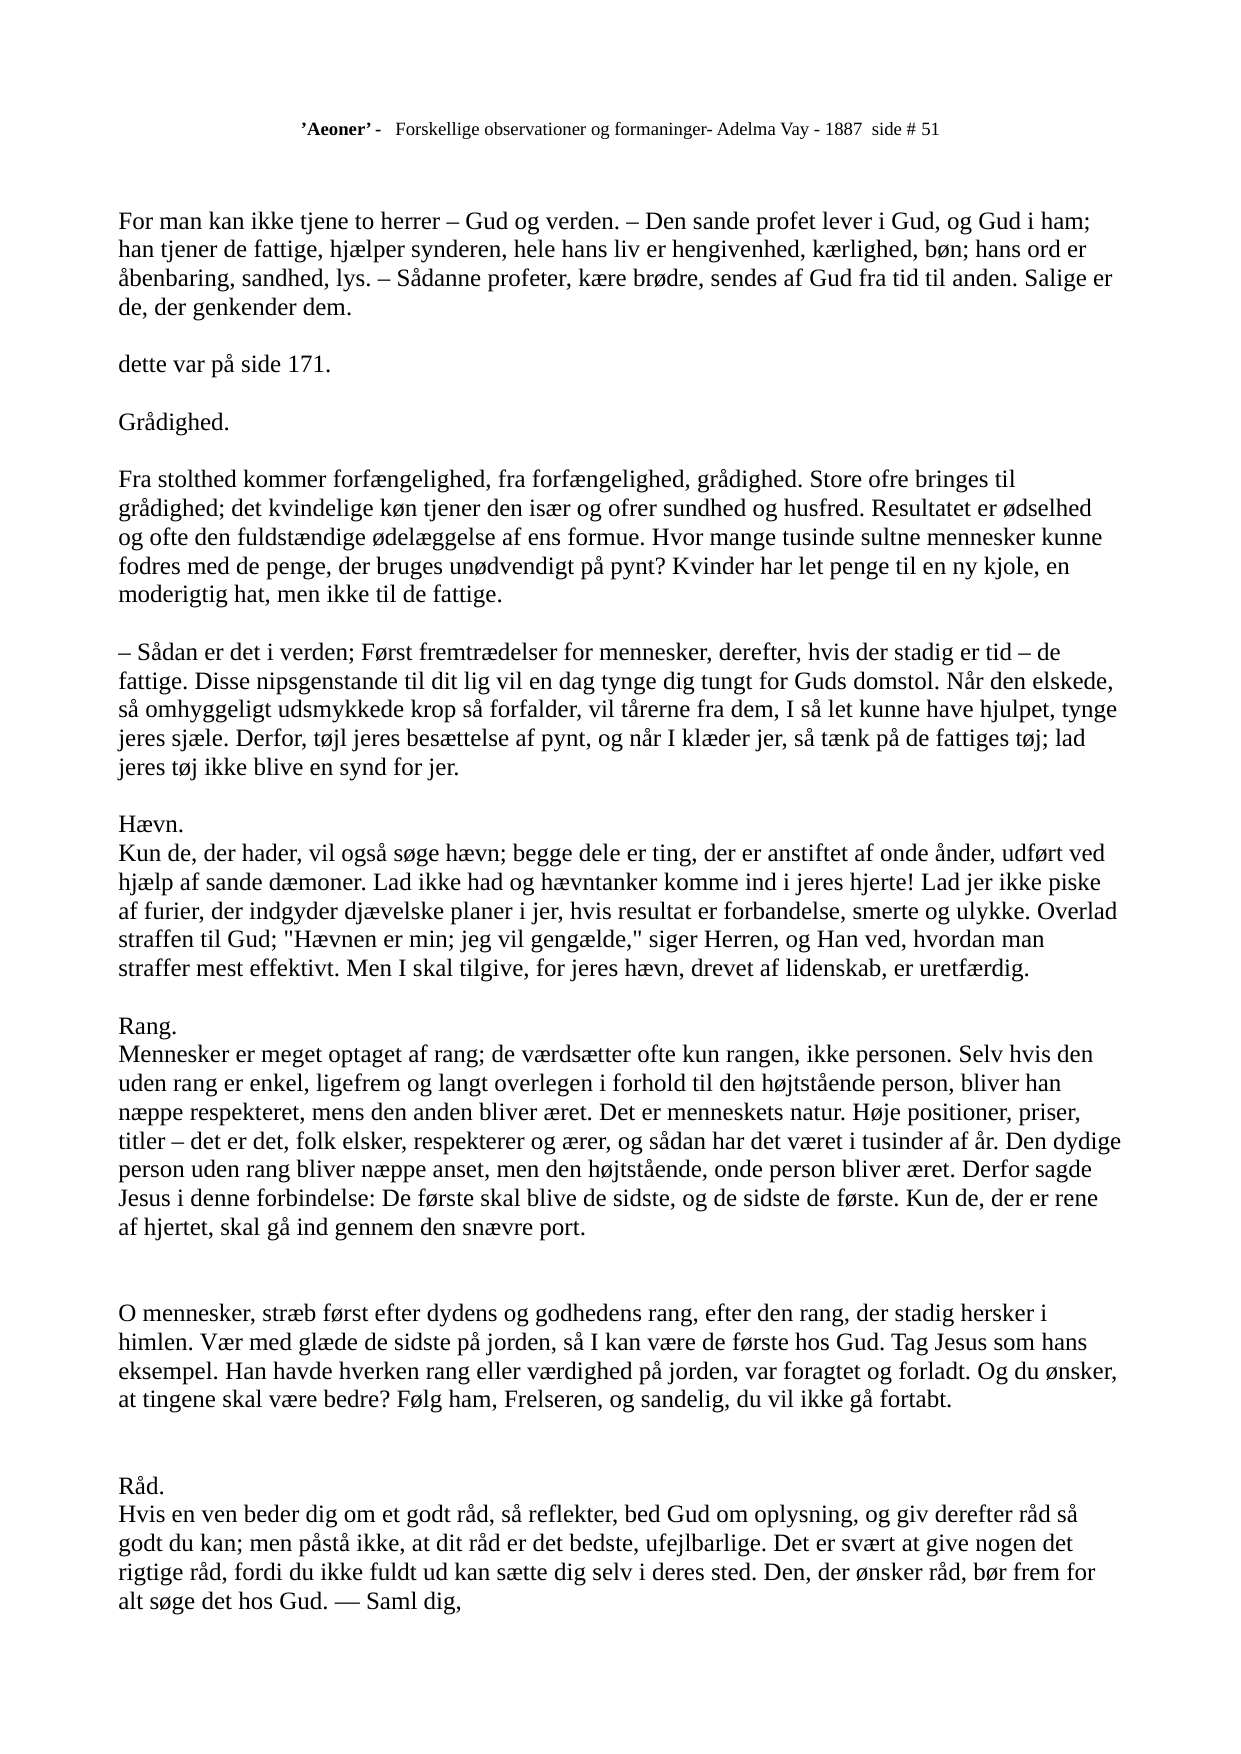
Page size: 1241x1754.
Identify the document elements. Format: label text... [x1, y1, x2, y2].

text Hævn. [118, 809, 1122, 838]
text Rang. [118, 1011, 1122, 1039]
text Grådighed. [118, 407, 1122, 436]
text – Sådan er det i verden; Først fremtrædelser for mennesker, derefter, hvis der stadig er tid – de fattige. Disse nipsgenstande til dit lig vil en dag tynge dig tungt for Guds domstol. Når den elskede, så omhyggeligt udsmykkede krop så forfalder, vil tårerne fra dem, I så let kunne have hjulpet, tynge jeres sjæle. Derfor, tøjl jeres besættelse af pynt, og når I klæder jer, så tænk på de fattiges tøj; lad jeres tøj ikke blive en synd for jer. [118, 637, 1122, 781]
text dette var på side 171. [118, 349, 1122, 378]
text For man kan ikke tjene to herrer – Gud og verden. – Den sande profet lever i Gud, og Gud i ham; han tjener de fattige, hjælper synderen, hele hans liv er hengivenhed, kærlighed, bøn; hans ord er åbenbaring, sandhed, lys. – Sådanne profeter, kære brødre, sendes af Gud fra tid til anden. Salige er de, der genkender dem. [118, 206, 1122, 321]
text O mennesker, stræb først efter dydens og godhedens rang, efter den rang, der stadig hersker i himlen. Vær med glæde de sidste på jorden, så I kan være de første hos Gud. Tag Jesus som hans eksempel. Han havde hverken rang eller værdighed på jorden, var foragtet og forladt. Og du ønsker, at tingene skal være bedre? Følg ham, Frelseren, og sandelig, du vil ikke gå fortabt. [118, 1298, 1122, 1413]
text Mennesker er meget optaget af rang; de værdsætter ofte kun rangen, ikke personen. Selv hvis den uden rang er enkel, ligefrem og langt overlegen i forhold til den højtstående person, bliver han næppe respekteret, mens den anden bliver æret. Det er menneskets natur. Høje positioner, priser, titler – det er det, folk elsker, respekterer og ærer, og sådan har det været i tusinder af år. Den dydige person uden rang bliver næppe anset, men den højtstående, onde person bliver æret. Derfor sagde Jesus i denne forbindelse: De første skal blive de sidste, og de sidste de første. Kun de, der er rene af hjertet, skal gå ind gennem den snævre port. [118, 1039, 1122, 1241]
text Råd. [118, 1471, 1122, 1499]
text Fra stolthed kommer forfængelighed, fra forfængelighed, grådighed. Store ofre bringes til grådighed; det kvindelige køn tjener den især og ofrer sundhed og husfred. Resultatet er ødselhed og ofte den fuldstændige ødelæggelse af ens formue. Hvor mange tusinde sultne mennesker kunne fodres med de penge, der bruges unødvendigt på pynt? Kvinder har let penge til en ny kjole, en moderigtig hat, men ikke til de fattige. [118, 464, 1122, 608]
text Kun de, der hader, vil også søge hævn; begge dele er ting, der er anstiftet af onde ånder, udført ved hjælp af sande dæmoner. Lad ikke had og hævntanker komme ind i jeres hjerte! Lad jer ikke piske af furier, der indgyder djævelske planer i jer, hvis resultat er forbandelse, smerte og ulykke. Overlad straffen til Gud; "Hævnen er min; jeg vil gengælde," siger Herren, og Han ved, hvordan man straffer mest effektivt. Men I skal tilgive, for jeres hævn, drevet af lidenskab, er uretfærdig. [118, 838, 1122, 982]
text Hvis en ven beder dig om et godt råd, så reflekter, bed Gud om oplysning, og giv derefter råd så godt du kan; men påstå ikke, at dit råd er det bedste, ufejlbarlige. Det er svært at give nogen det rigtige råd, fordi du ikke fuldt ud kan sætte dig selv i deres sted. Den, der ønsker råd, bør frem for alt søge det hos Gud. — Saml dig, [118, 1499, 1122, 1614]
